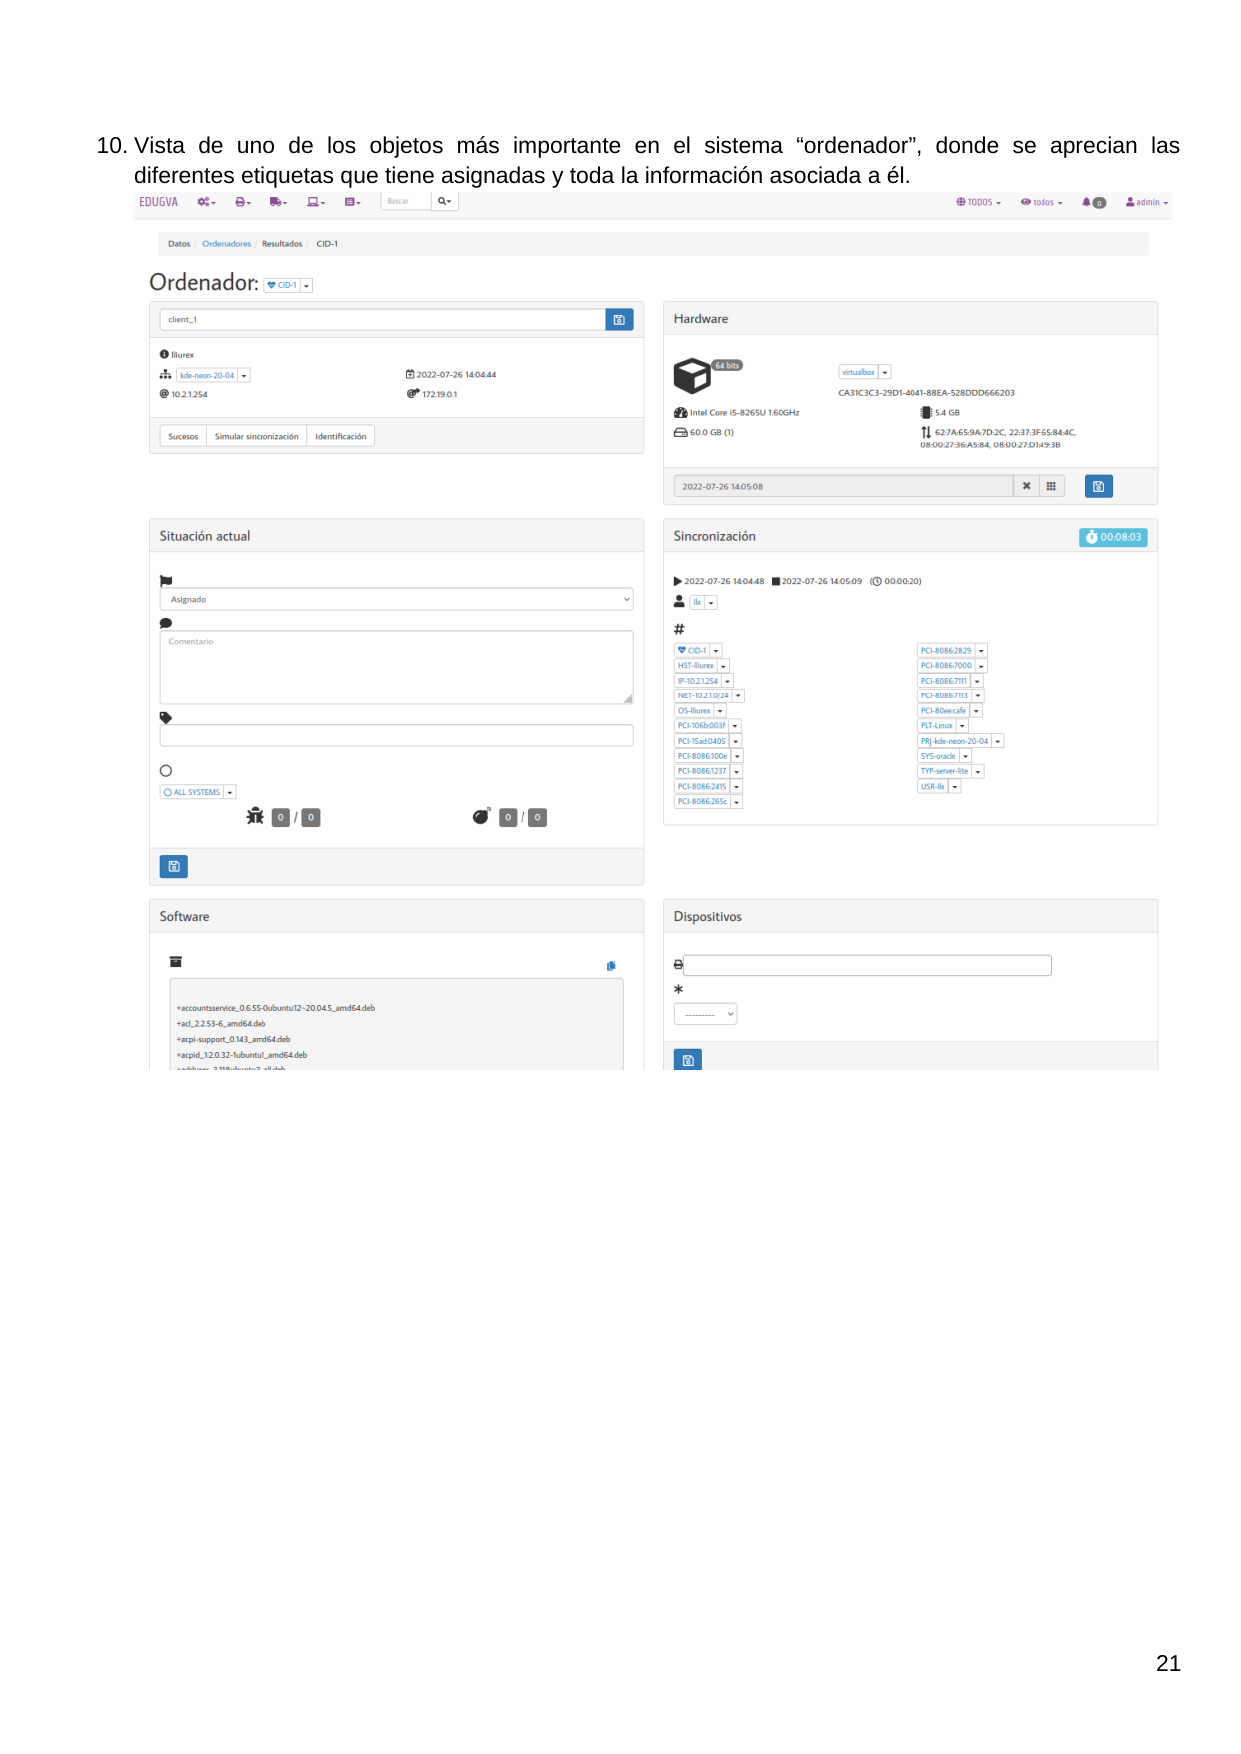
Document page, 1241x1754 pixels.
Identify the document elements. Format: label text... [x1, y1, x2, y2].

picture [133, 192, 1173, 1070]
list Vista de uno de los objetos más importante en el sistema “ordenador”, donde se aprecian las diferentes etiquetas que tiene asignadas y toda la información asociada a él. [96, 132, 1181, 188]
